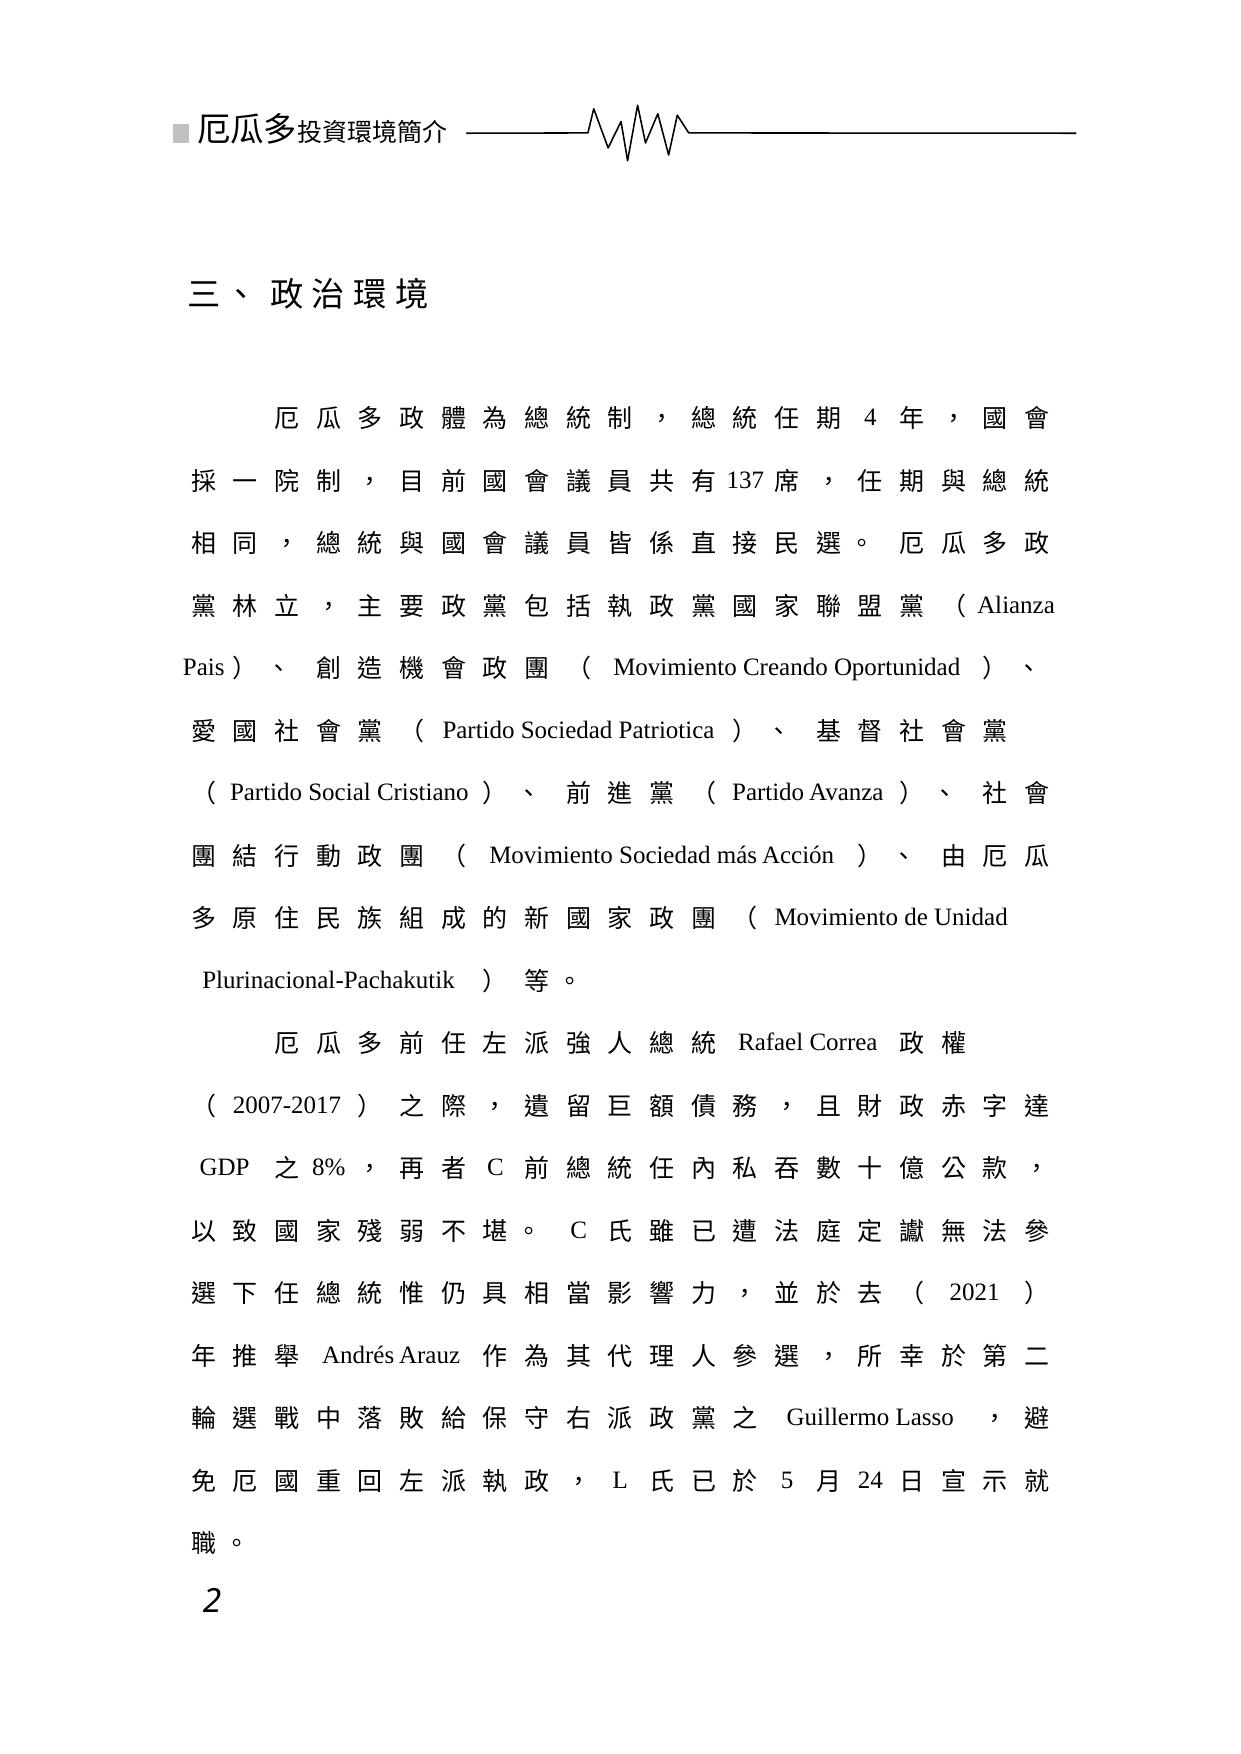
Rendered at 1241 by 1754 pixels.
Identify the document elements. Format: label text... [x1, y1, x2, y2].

text 三、政治環境 [183, 250, 1058, 313]
text 厄瓜多前任左派強人總統Rafael Correa政權（2007-2017）之際，遺留巨額債務，且財政赤字達GDP之8%，再者C前總統任內私吞數十億公款，以致國家殘弱不堪。C氏雖已遭法庭定讞無法參選下任總統惟仍具相當影響力，並於去（2021）年推舉Andrés Arauz作為其代理人參選，所幸於第二輪選戰中落敗給保守右派政黨之Guillermo Lasso，避免厄國重回左派執政，L氏已於5月24日宣示就職。 [183, 1000, 1058, 1563]
text 厄瓜多政體為總統制，總統任期4年，國會採一院制，目前國會議員共有137席，任期與總統相同，總統與國會議員皆係直接民選。厄瓜多政黨林立，主要政黨包括執政黨國家聯盟黨（Alianza Pais）、創造機會政團（Movimiento Creando Oportunidad）、愛國社會黨（Partido Sociedad Patriotica）、基督社會黨（Partido Social Cristiano）、前進黨（Partido Avanza）、社會團結行動政團（Movimiento Sociedad más Acción）、由厄瓜多原住民族組成的新國家政團（Movimiento de Unidad Plurinacional-Pachakutik）等。 [183, 375, 1058, 1000]
